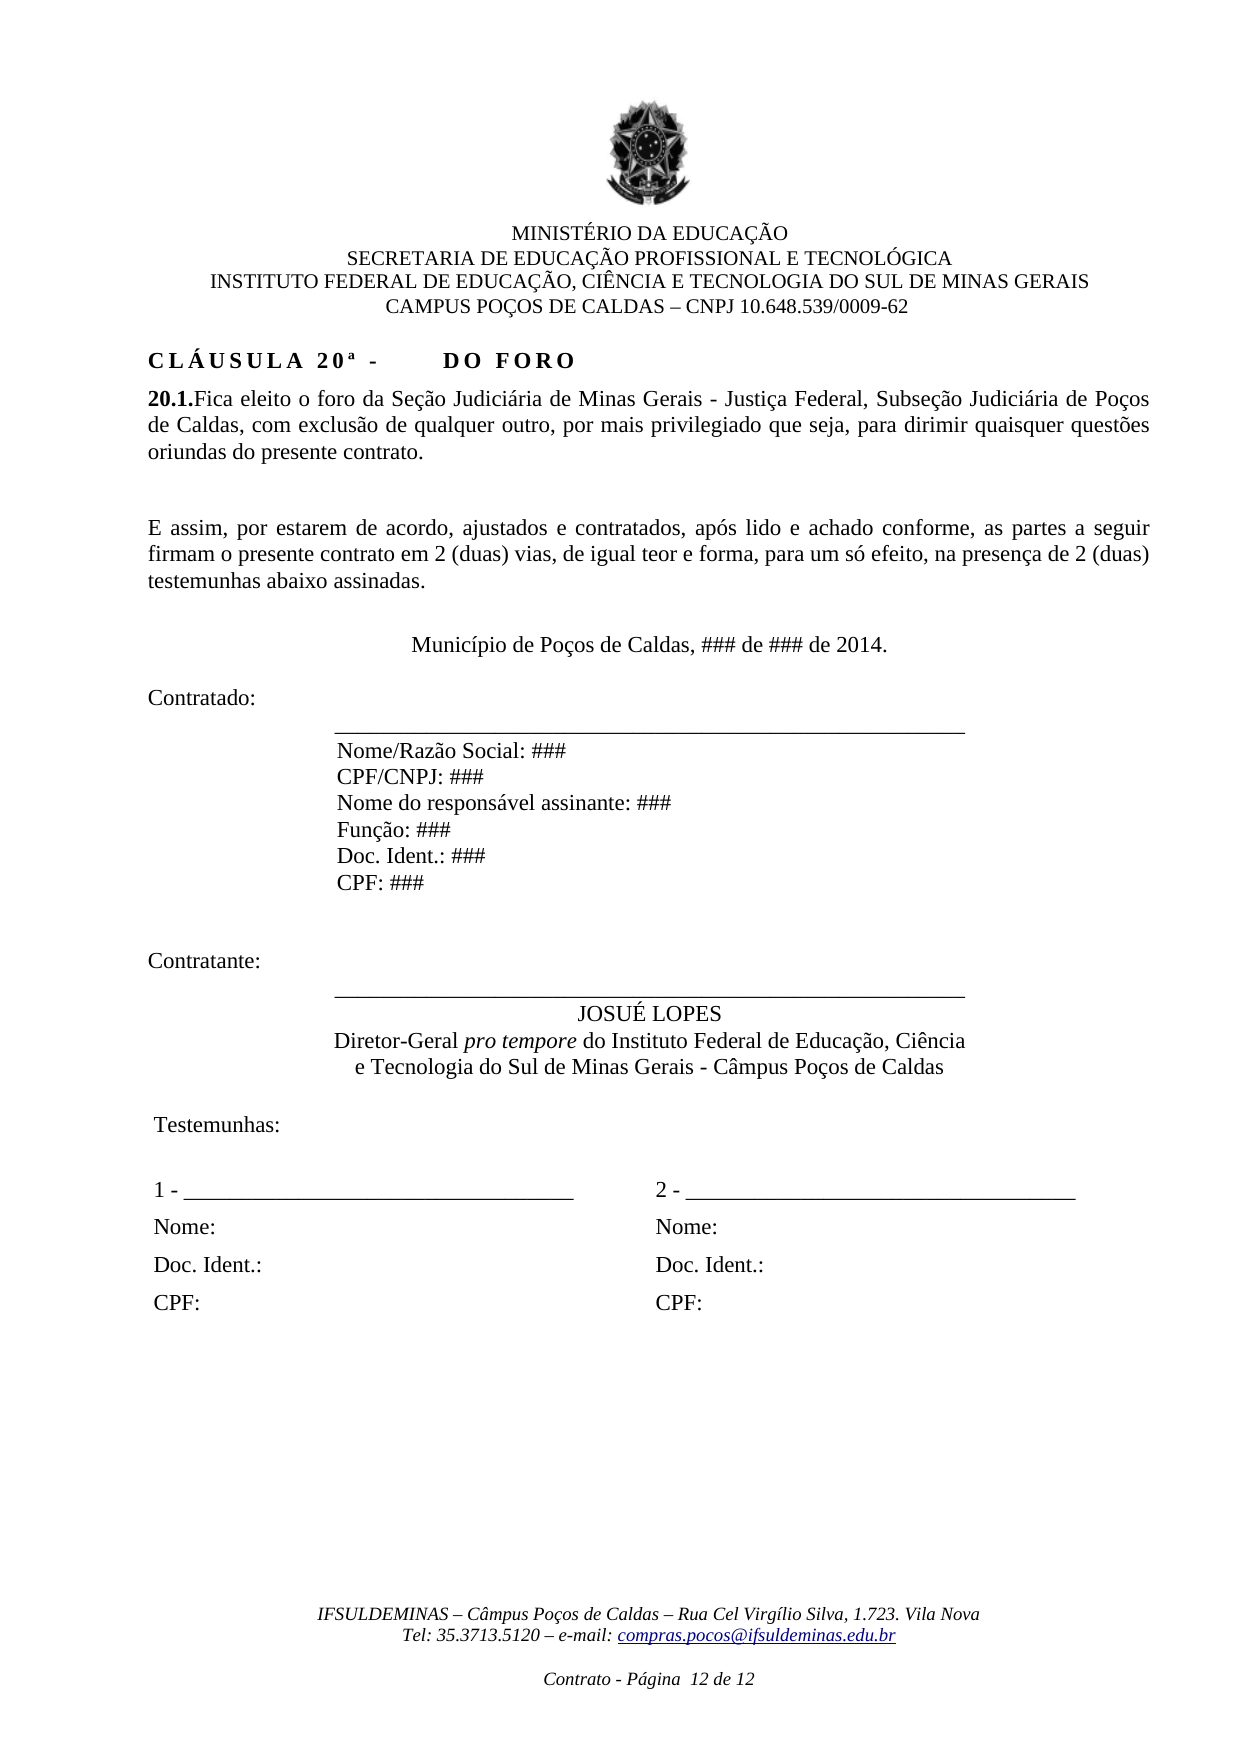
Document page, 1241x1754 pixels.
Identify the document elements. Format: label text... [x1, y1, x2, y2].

text Nome do responsável assinante: ### [337, 789, 1152, 816]
text CPF/CNPJ: ### [337, 763, 1152, 789]
text _______________________________________________________ [148, 710, 1152, 737]
text Nome/Razão Social: ### [337, 737, 1152, 763]
table_cell Doc. Ident.: [650, 1246, 1152, 1283]
text e Tecnologia do Sul de Minas Gerais - Câmpus Poços de Caldas [148, 1053, 1152, 1079]
table_cell CPF: [650, 1283, 1152, 1321]
text _______________________________________________________ [148, 974, 1152, 1000]
text Diretor-Geral pro tempore do Instituto Federal de Educação, Ciência [148, 1027, 1152, 1053]
table_cell Doc. Ident.: [148, 1246, 649, 1283]
text Doc. Ident.: ### [337, 842, 1152, 868]
text Contratado: [148, 684, 1152, 710]
table_cell CPF: [148, 1283, 649, 1321]
text Município de Poços de Caldas, ### de ### de 2014. [148, 631, 1152, 658]
text CPF: ### [337, 868, 1152, 895]
table_header Testemunhas: [148, 1106, 649, 1143]
text E assim, por estarem de acordo, ajustados e contratados, após lido e achado conforme, as partes a seguir firmam o presente contrato em 2 (duas) vias, de igual teor e forma, para um só efeito, na presença de 2 (duas) testemunhas abaixo assinadas. [148, 514, 1152, 593]
subtitle DO FORO [148, 347, 1152, 373]
text Função: ### [337, 816, 1152, 842]
table_cell 1 - __________________________________ [148, 1144, 649, 1208]
table_header [650, 1106, 1152, 1143]
text Contratante: [148, 948, 1152, 974]
text JOSUÉ LOPES [148, 1000, 1152, 1027]
list Fica eleito o foro da Seção Judiciária de Minas Gerais - Justiça Federal, Subseção Judiciária de Poços de Caldas, com exclusão de qualquer outro, por mais privilegiado que seja, para dirimir quaisquer questões oriundas do presente contrato. [148, 385, 1152, 464]
table_cell 2 - __________________________________ [650, 1144, 1152, 1208]
table_cell Nome: [650, 1208, 1152, 1246]
table_cell Nome: [148, 1208, 649, 1246]
